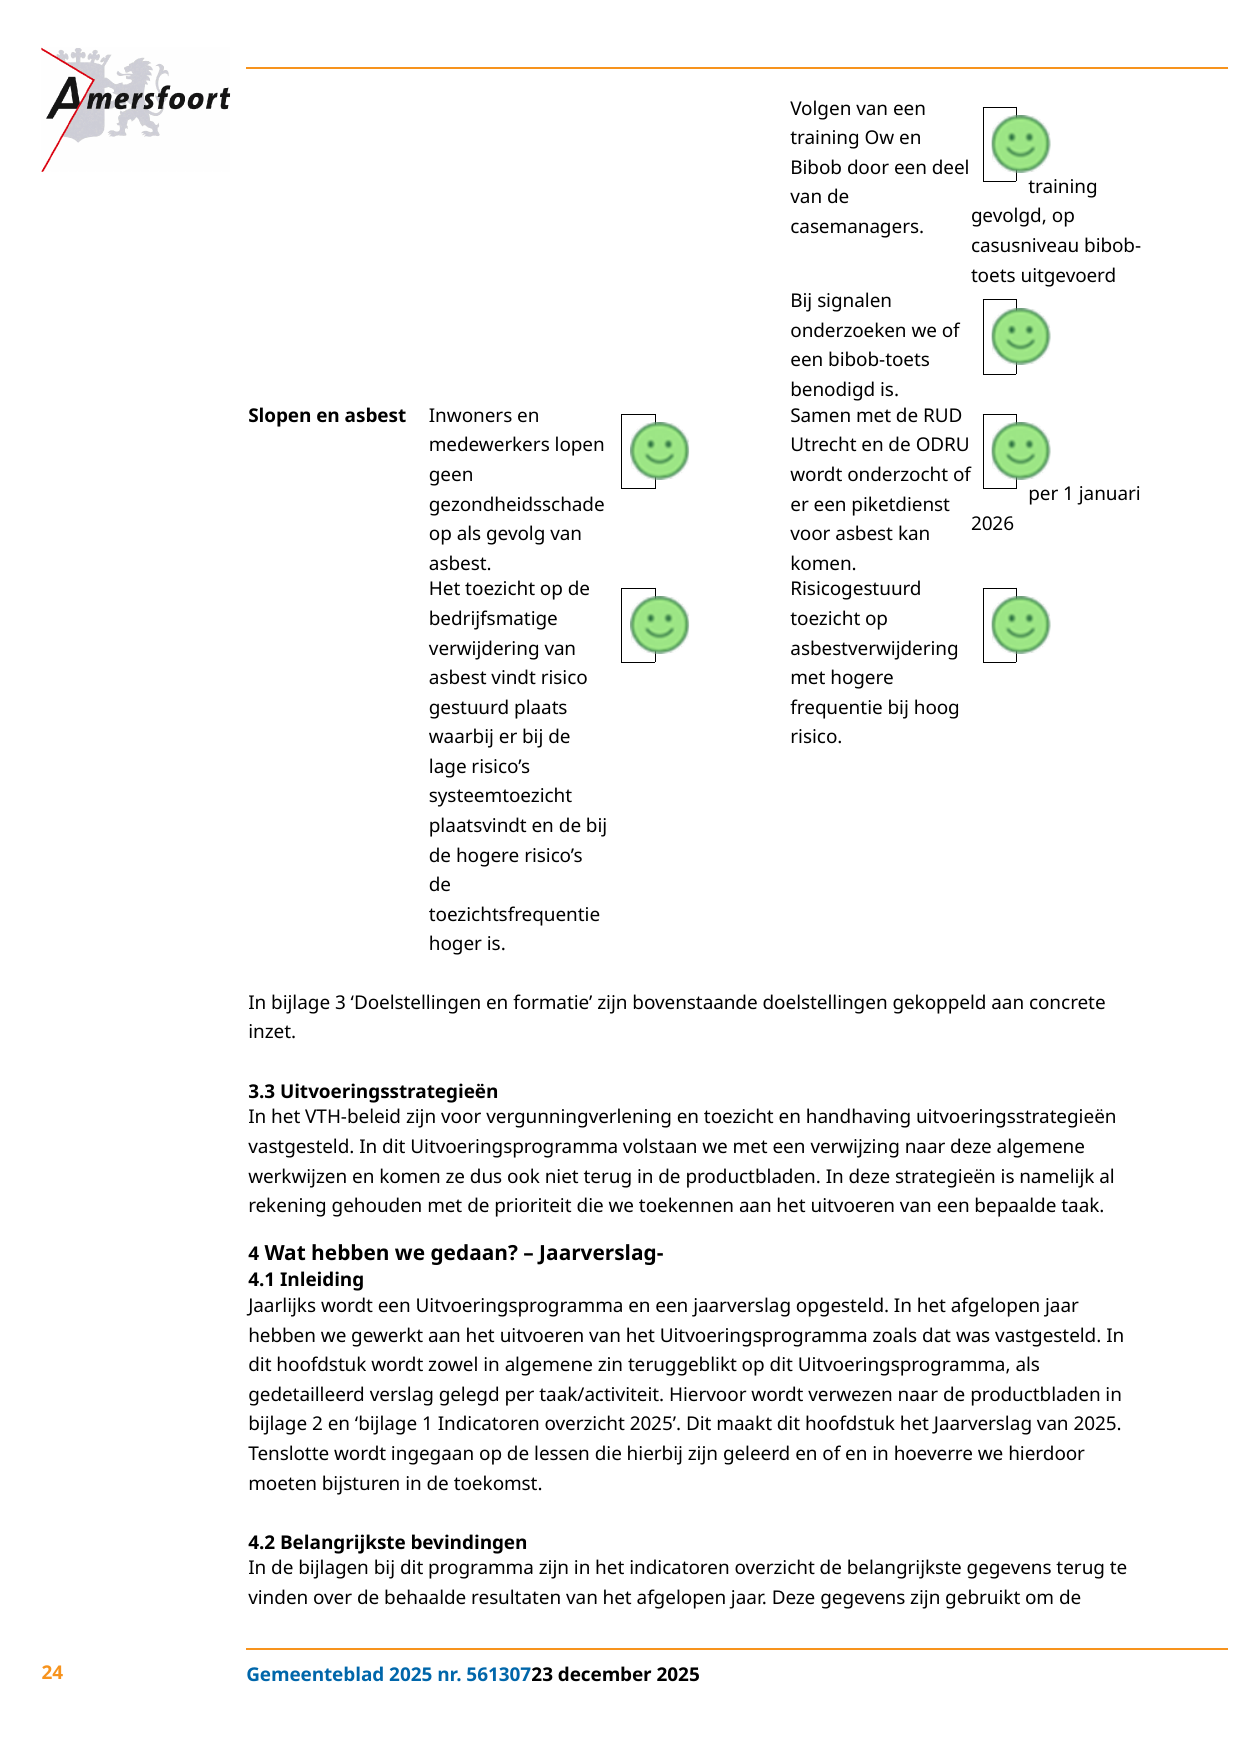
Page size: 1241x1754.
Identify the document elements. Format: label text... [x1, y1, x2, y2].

table_cell [609, 576, 790, 956]
table_cell [971, 576, 1152, 956]
table_cell [429, 95, 609, 287]
text In de bijlagen bij dit programma zijn in het indicatoren overzicht de belangrijkste gegevens terug te vinden over de behaalde resultaten van het afgelopen jaar. Deze gegevens zijn gebruikt om de [248, 1554, 1152, 1610]
table_cell [622, 480, 655, 488]
table_cell [429, 288, 609, 402]
text In bijlage 3 ‘Doelstellingen en formatie’ zijn bovenstaande doelstellingen gekoppeld aan concrete inzet. [248, 989, 1152, 1044]
picture [991, 422, 1051, 480]
picture [41, 47, 231, 172]
table_cell [248, 288, 429, 402]
text 4.2 Belangrijkste bevindingen [248, 1529, 1152, 1554]
table_cell per 1 januari 2026 [971, 480, 1152, 576]
picture [991, 596, 1051, 654]
picture [991, 308, 1051, 365]
table_cell Inwoners en medewerkers lopen geen gezondheidsschade op als gevolg van asbest. [429, 402, 609, 576]
text 3.3 Uitvoeringsstrategieën [248, 1078, 1152, 1104]
table_cell [609, 480, 790, 576]
picture [630, 596, 690, 654]
table_cell Bij signalen onderzoeken we of een bibob-toets benodigd is. [790, 288, 971, 402]
table_cell Volgen van een training Ow en Bibob door een deel van de casemanagers. [790, 95, 971, 287]
table_cell [622, 415, 655, 479]
table_cell Risicogestuurd toezicht op asbestverwijdering met hogere frequentie bij hoog risico. [790, 576, 971, 956]
table_cell [971, 288, 1152, 402]
table_cell Slopen en asbest [248, 402, 429, 956]
table_cell [609, 95, 790, 287]
table_cell [971, 402, 1152, 479]
table_cell Het toezicht op de bedrijfsmatige verwijdering van asbest vindt risico gestuurd plaats waarbij er bij de lage risico’s systeemtoezicht plaatsvindt en de bij de hogere risico’s de toezichtsfrequentie hoger is. [429, 576, 609, 956]
picture [630, 422, 690, 480]
table_cell [609, 402, 790, 479]
table_cell [248, 95, 429, 287]
table_cell training gevolgd, op casusniveau bibob-toets uitgevoerd [971, 95, 1152, 287]
text In het VTH-beleid zijn voor vergunningverlening en toezicht en handhaving uitvoeringsstrategieën vastgesteld. In dit Uitvoeringsprogramma volstaan we met een verwijzing naar deze algemene werkwijzen en komen ze dus ook niet terug in de productbladen. In deze strategieën is namelijk al rekening gehouden met de prioriteit die we toekennen aan het uitvoeren van een bepaalde taak. [248, 1104, 1152, 1218]
picture [991, 115, 1051, 173]
table_cell Samen met de RUD Utrecht en de ODRU wordt onderzocht of er een piketdienst voor asbest kan komen. [790, 402, 971, 576]
text 4 Wat hebben we gedaan? – Jaarverslag- [248, 1238, 1152, 1266]
text 4.1 Inleiding [248, 1266, 1152, 1292]
table_cell [609, 288, 790, 402]
text Jaarlijks wordt een Uitvoeringsprogramma en een jaarverslag opgesteld. In het afgelopen jaar hebben we gewerkt aan het uitvoeren van het Uitvoeringsprogramma zoals dat was vastgesteld. In dit hoofdstuk wordt zowel in algemene zin teruggeblikt op dit Uitvoeringsprogramma, als gedetailleerd verslag gelegd per taak/activiteit. Hiervoor wordt verwezen naar de productbladen in bijlage 2 en ‘bijlage 1 Indicatoren overzicht 2025’. Dit maakt dit hoofdstuk het Jaarverslag van 2025. Tenslotte wordt ingegaan op de lessen die hierbij zijn geleerd en of en in hoeverre we hierdoor moeten bijsturen in de toekomst. [248, 1292, 1152, 1495]
